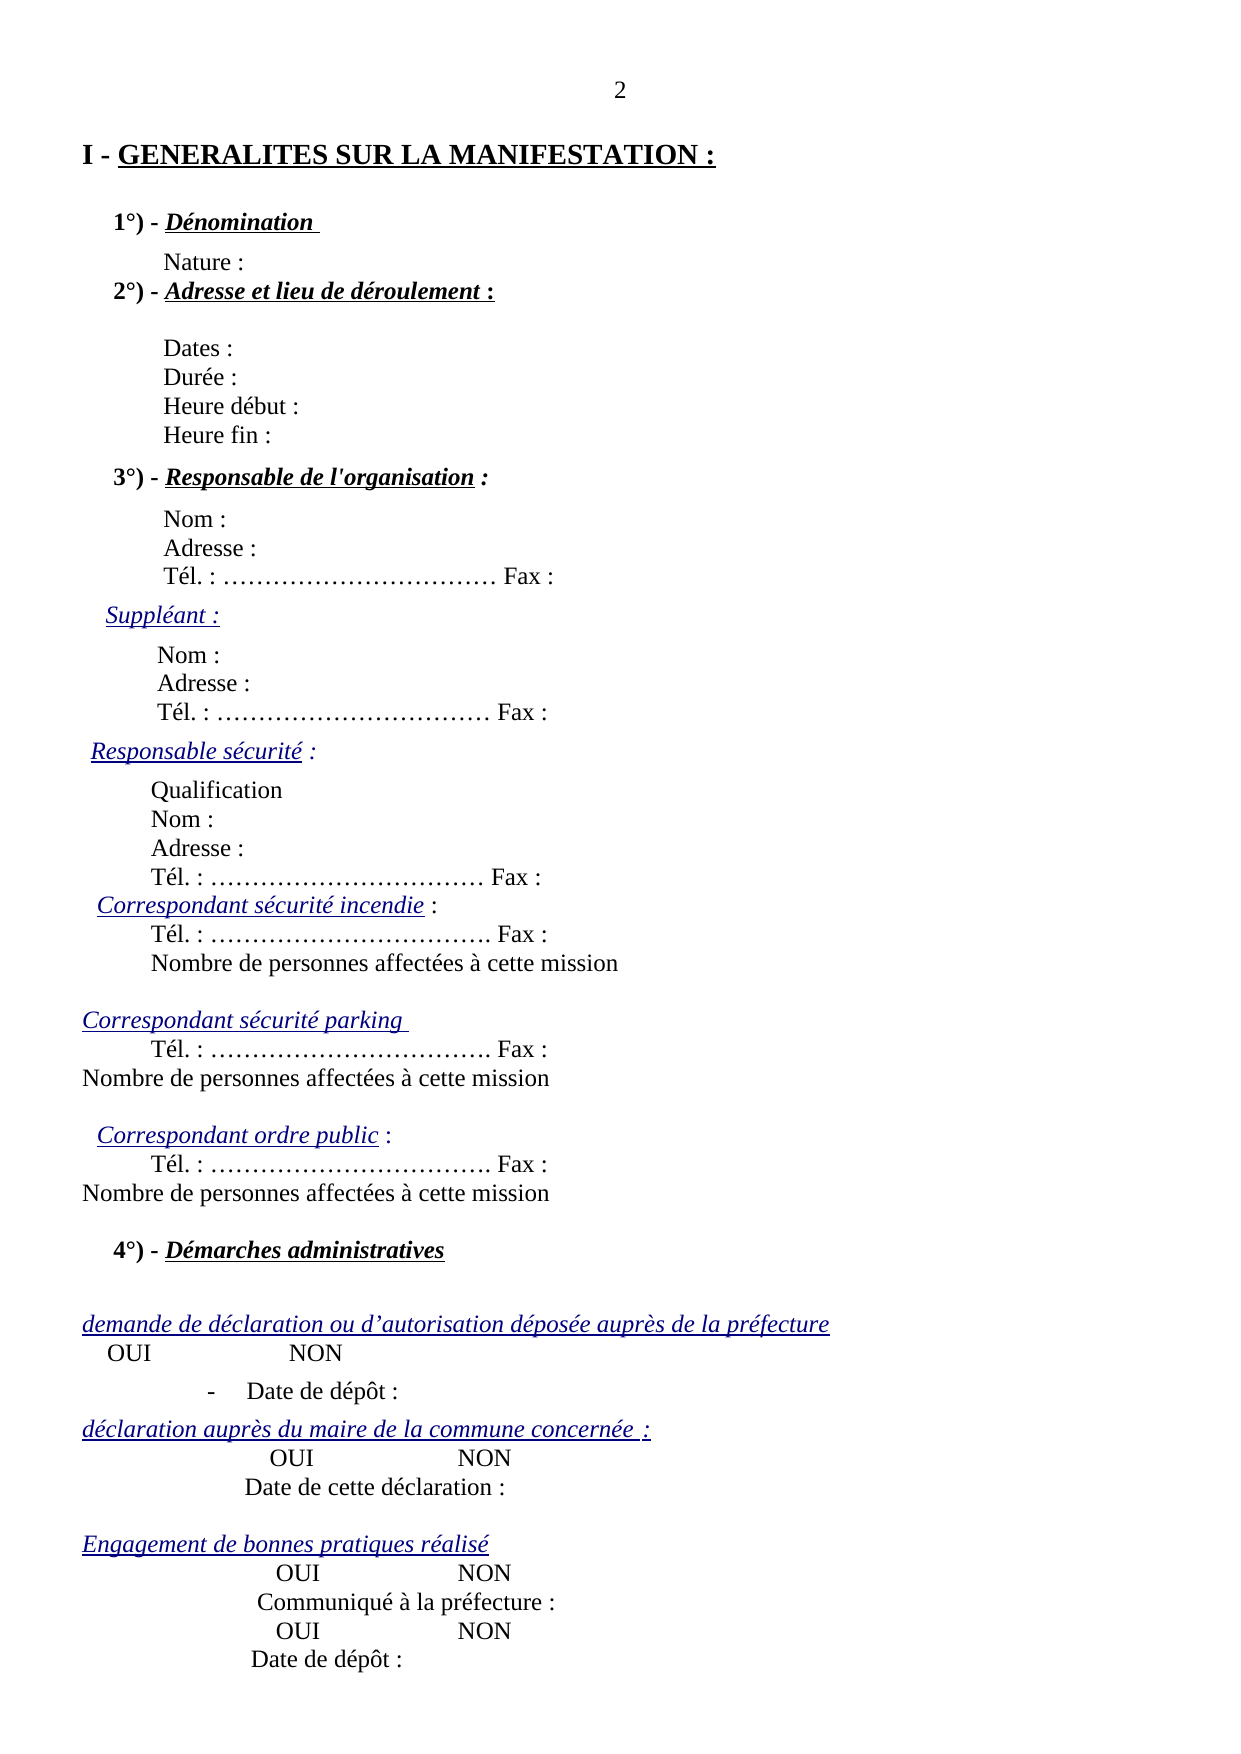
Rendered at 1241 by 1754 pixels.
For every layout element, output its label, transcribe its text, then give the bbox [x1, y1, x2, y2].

table_cell Tél. : ……………………………. Fax : Nombre de personnes affectées à cette mission [80, 1034, 1160, 1121]
table_cell Adresse : [80, 833, 1160, 862]
table_cell [80, 1264, 1160, 1309]
table_cell 2°) - Adresse et lieu de déroulement : [80, 276, 1160, 333]
table_cell Qualification [80, 776, 1160, 804]
table_cell Adresse : [80, 533, 1160, 561]
table_cell Nom : [80, 640, 1160, 668]
table_cell Correspondant ordre public : [80, 1121, 1160, 1149]
table_cell Engagement de bonnes pratiques réalisé OUI NON Communiqué à la préfecture : OUI NON Date de dépôt : [80, 1530, 1160, 1673]
table_cell Dates : [80, 334, 1160, 362]
table_cell Tél. : …………………………… Fax : [80, 561, 1160, 590]
table_cell Adresse : [80, 669, 1160, 697]
table_cell Tél. : …………………………… Fax : [80, 697, 1160, 726]
table_cell Responsable sécurité : [80, 726, 1160, 776]
table_cell [80, 171, 1160, 195]
table_cell demande de déclaration ou d’autorisation déposée auprès de la préfecture OUI NON [80, 1309, 1160, 1367]
table_cell Tél. : ……………………………. Fax : Nombre de personnes affectées à cette mission Correspondant sécurité parking [80, 919, 1160, 1034]
table_cell 3°) - Responsable de l'organisation : [80, 449, 1160, 504]
table_cell Nature : [80, 247, 1160, 276]
table_cell - Date de dépôt : [80, 1367, 1160, 1414]
table_cell Nom : [80, 804, 1160, 833]
table_cell Tél. : …………………………… Fax : [80, 862, 1160, 891]
table_cell Durée : [80, 362, 1160, 391]
table_cell Heure fin : [80, 420, 1160, 448]
table_cell 4°) - Démarches administratives [80, 1236, 1160, 1264]
table_cell Tél. : ……………………………. Fax : Nombre de personnes affectées à cette mission [80, 1149, 1160, 1236]
table_cell Heure début : [80, 391, 1160, 420]
table_cell déclaration auprès du maire de la commune concernée : OUI NON Date de cette déclaration : [80, 1415, 1160, 1529]
table_cell Suppléant : [80, 590, 1160, 640]
table_cell Correspondant sécurité incendie : [80, 891, 1160, 919]
table_cell 1°) - Dénomination [80, 195, 1160, 247]
table_cell Nom : [80, 504, 1160, 533]
table_header I - GENERALITES SUR LA MANIFESTATION : [80, 137, 1160, 171]
